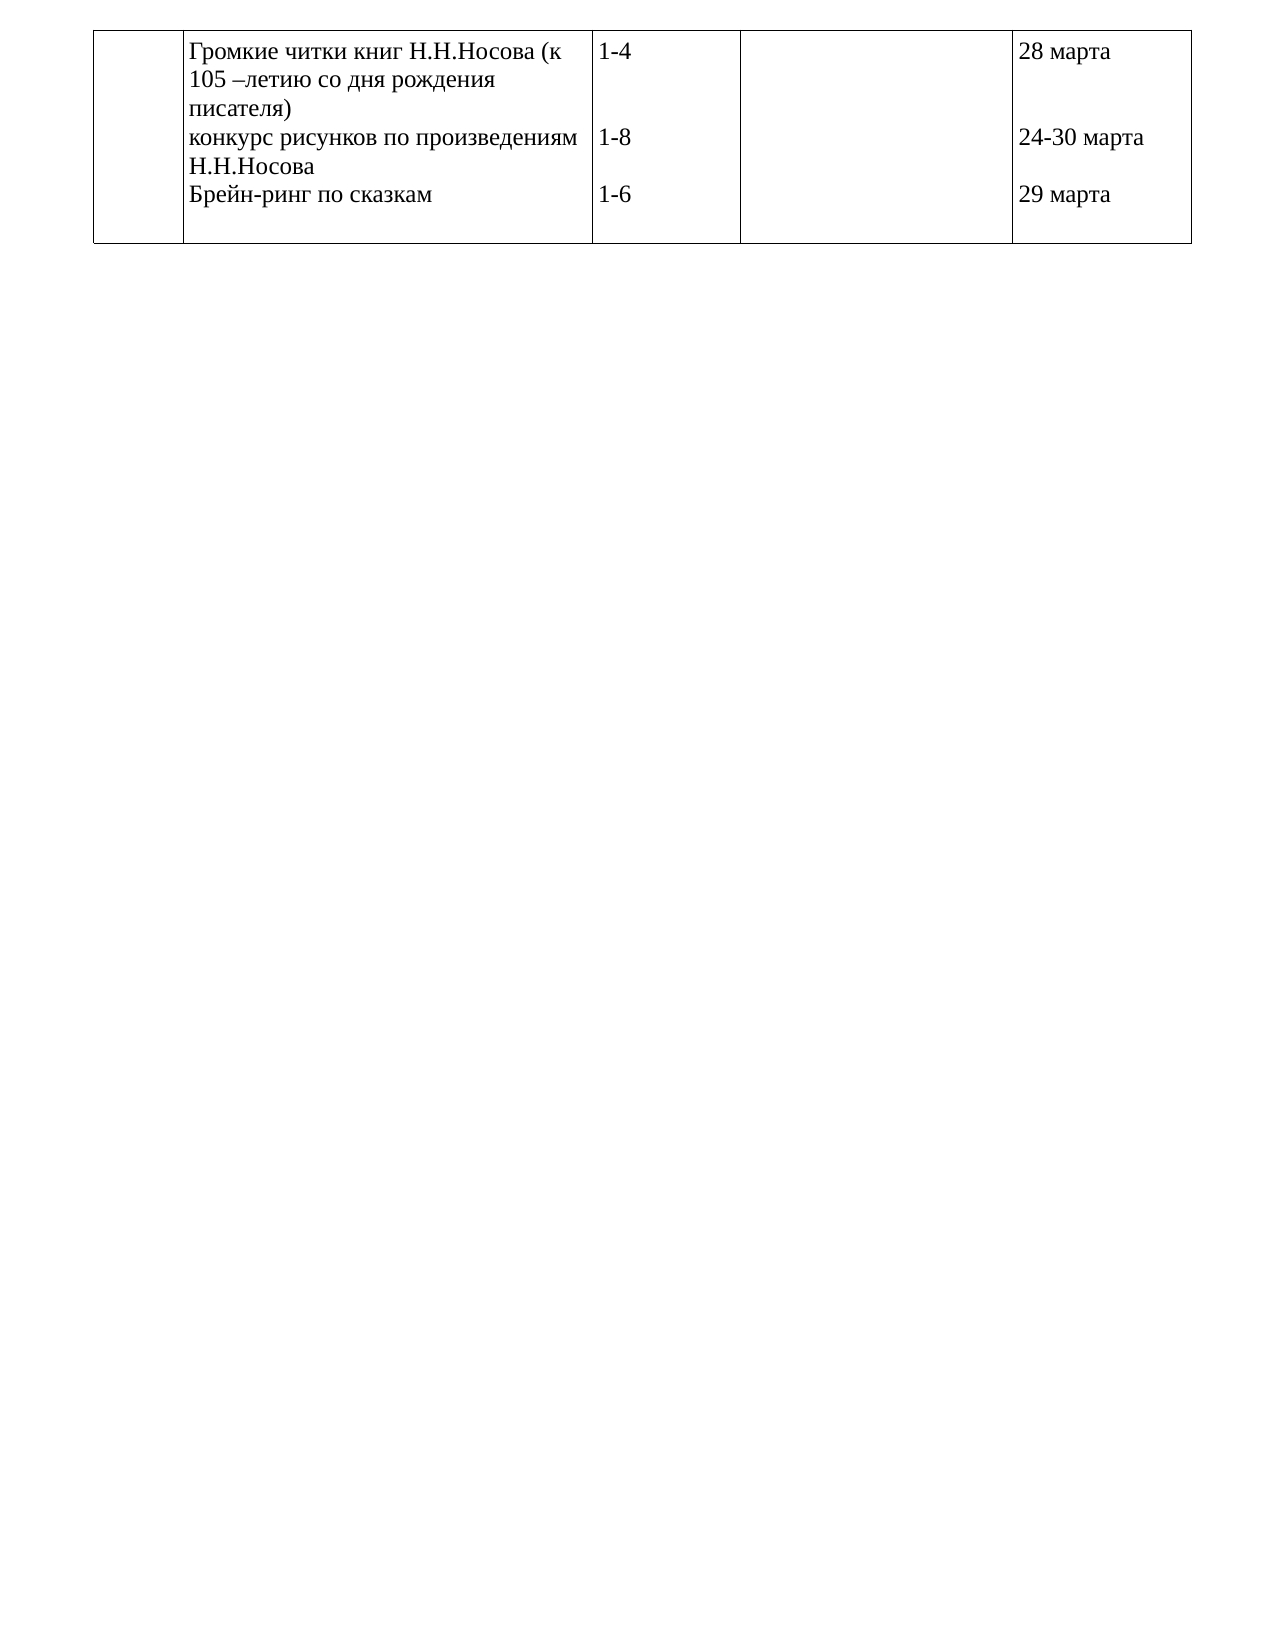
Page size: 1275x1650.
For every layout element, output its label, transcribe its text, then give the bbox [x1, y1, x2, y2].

table_cell 28 марта 24-30 марта 29 марта [1013, 31, 1191, 243]
table_cell [94, 31, 183, 243]
table_cell [741, 31, 1012, 243]
table_cell Громкие читки книг Н.Н.Носова (к 105 –летию со дня рождения писателя) конкурс рисунков по произведениям Н.Н.Носова Брейн-ринг по сказкам [184, 31, 592, 243]
table_cell 1-4 1-8 1-6 [593, 31, 740, 243]
